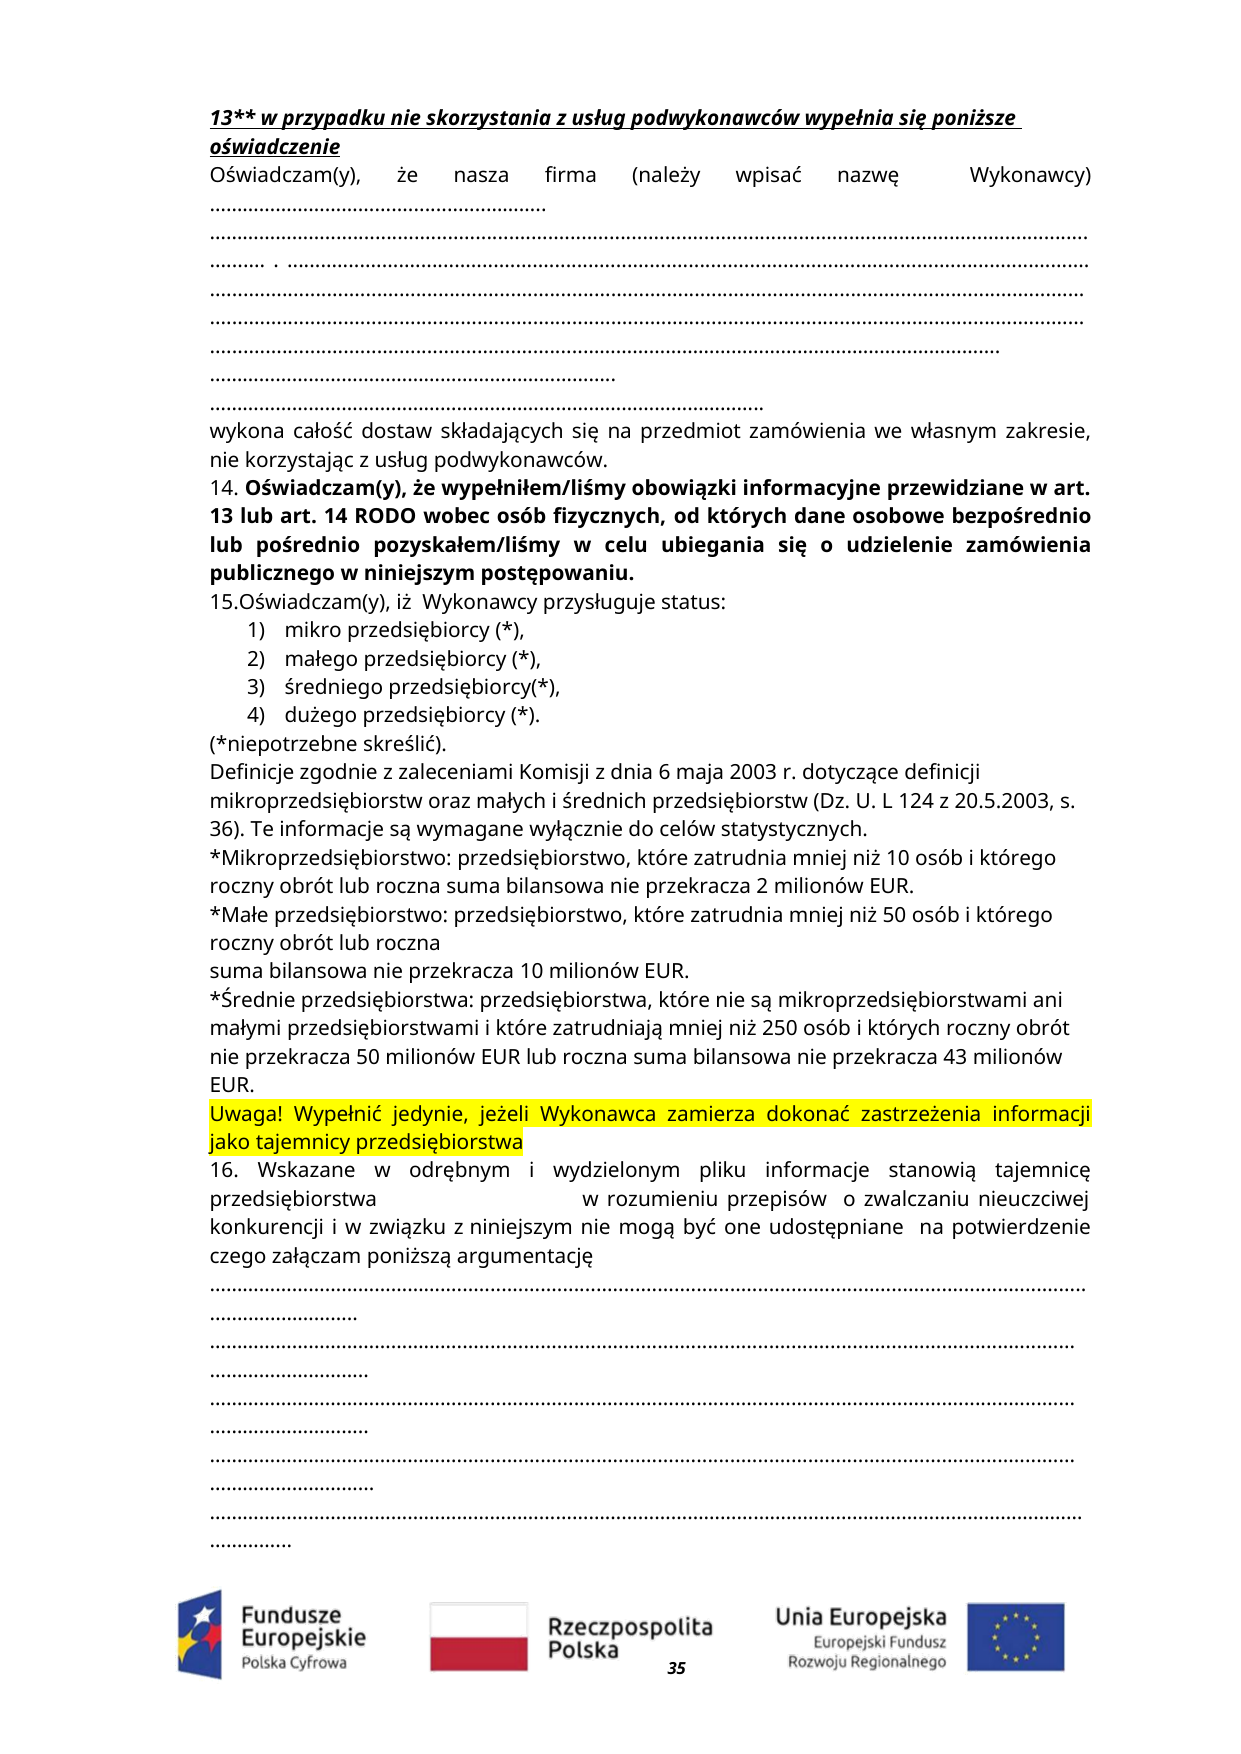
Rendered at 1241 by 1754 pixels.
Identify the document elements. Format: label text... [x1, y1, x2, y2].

text Uwaga! Wypełnić jedynie, jeżeli Wykonawca zamierza dokonać zastrzeżenia informacji jako tajemnicy przedsiębiorstwa [209, 1099, 1092, 1156]
text ………………………………………..................................................................................................................…………………….. [209, 1269, 1092, 1326]
list średniego przedsiębiorcy(*), [247, 672, 1092, 701]
text 13** w przypadku nie skorzystania z usług podwykonawców wypełnia się poniższe oświadczenie [209, 103, 1092, 160]
text wykona całość dostaw składających się na przedmiot zamówienia we własnym zakresie, nie korzystając z usług podwykonawców. [209, 416, 1092, 473]
text 15.Oświadczam(y), iż Wykonawcy przysługuje status: [209, 587, 1092, 615]
text 16. Wskazane w odrębnym i wydzielonym pliku informacje stanowią tajemnicę przedsiębiorstwa w rozumieniu przepisów o zwalczaniu nieuczciwej konkurencji i w związku z niniejszym nie mogą być one udostępniane na potwierdzenie czego załączam poniższą argumentację [209, 1156, 1092, 1269]
text 14. Oświadczam(y), że wypełniłem/liśmy obowiązki informacyjne przewidziane w art. 13 lub art. 14 RODO wobec osób fizycznych, od których dane osobowe bezpośrednio lub pośrednio pozyskałem/liśmy w celu ubiegania się o udzielenie zamówienia publicznego w niniejszym postępowaniu. [209, 473, 1092, 587]
text (*niepotrzebne skreślić). [209, 729, 1092, 757]
text Definicje zgodnie z zaleceniami Komisji z dnia 6 maja 2003 r. dotyczące definicji mikroprzedsiębiorstw oraz małych i średnich przedsiębiorstw (Dz. U. L 124 z 20.5.2003, s. 36). Te informacje są wymagane wyłącznie do celów statystycznych. *Mikroprzedsiębiorstwo: przedsiębiorstwo, które zatrudnia mniej niż 10 osób i którego roczny obrót lub roczna suma bilansowa nie przekracza 2 milionów EUR. *Małe przedsiębiorstwo: przedsiębiorstwo, które zatrudnia mniej niż 50 osób i którego roczny obrót lub roczna suma bilansowa nie przekracza 10 milionów EUR. *Średnie przedsiębiorstwa: przedsiębiorstwa, które nie są mikroprzedsiębiorstwami ani małymi przedsiębiorstwami i które zatrudniają mniej niż 250 osób i których roczny obrót nie przekracza 50 milionów EUR lub roczna suma bilansowa nie przekracza 43 milionów EUR. [209, 757, 1092, 1099]
text ………………………………………...............................................................................................................……………………….. [209, 1383, 1092, 1440]
text ………………………………………...............................................................................................................………………………...………………………………………………………………………………………………………………………………………………………... [209, 1440, 1092, 1554]
picture [175, 1586, 1068, 1684]
list dużego przedsiębiorcy (*). [247, 701, 1092, 729]
text ………………………………………...............................................................................................................……………………….. [209, 1326, 1092, 1383]
text Oświadczam(y), że nasza firma (należy wpisać nazwę Wykonawcy) ……………………….......................……….. [209, 160, 1092, 217]
list mikro przedsiębiorcy (*), [247, 615, 1092, 644]
text …………………................................................................................................................................................... . .............................................................................................................................................................................................................................................................................................................................................................................................................................................................................................................................................………………………………………………………………….………………………………………………………………..……………………………………………………………………………………….. [209, 217, 1092, 416]
list małego przedsiębiorcy (*), [247, 644, 1092, 672]
